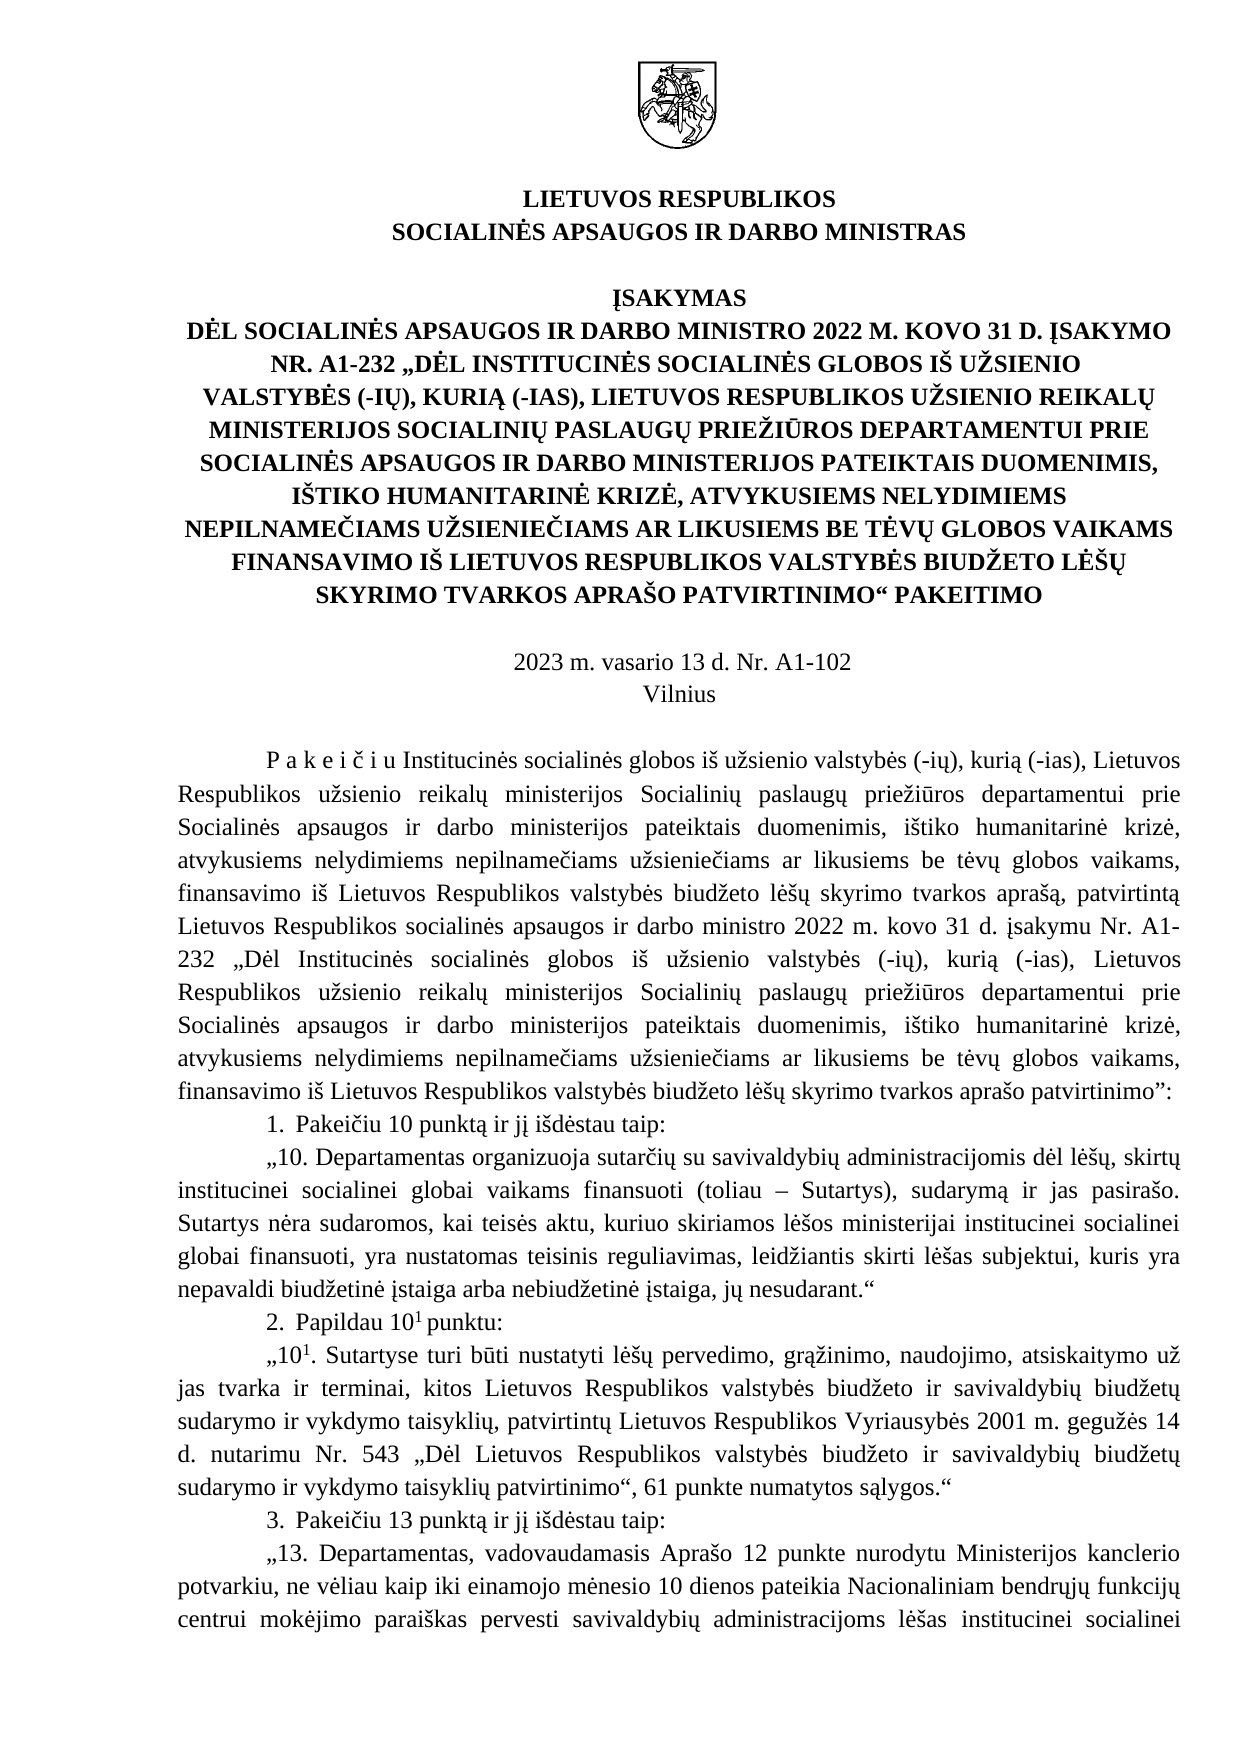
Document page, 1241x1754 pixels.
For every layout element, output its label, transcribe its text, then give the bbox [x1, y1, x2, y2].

text 1. Pakeičiu 10 punktą ir jį išdėstau taip: [266, 1109, 1181, 1138]
text 3. Pakeičiu 13 punktą ir jį išdėstau taip: [266, 1505, 1181, 1534]
text VALSTYBĖS (-IŲ), KURIĄ (-IAS), LIETUVOS RESPUBLIKOS Užsienio reikalų ministerijos Socialinių paslaugų priežiūros departamentui PRIE SOCIALINĖS APSAUGOS IR DARBO MINISTERIJOS pateiktais duomenimis, IŠTIKO HUMANITARINĖ KRIZĖ, ATVYKUSIEMS NELYDIMIEMS NEPILNAMEČIAMS UŽSIENIEČIAMS AR LIKUSIEMS BE TĖVŲ GLOBOS VAIKAMS FINANSAVIMo iš Lietuvos Respublikos Valstybės biudžeto lėšų skyrimo TVARKOS APRAŠO PATVIRTINIMO“ PAKEITIMO [177, 382, 1181, 609]
text SOCIALINĖS APSAUGOS IR DARBO MINISTRAS [177, 217, 1181, 246]
text 2023 m. vasario 13 d. Nr. A1-102 [177, 647, 1181, 675]
text „101. Sutartyse turi būti nustatyti lėšų pervedimo, grąžinimo, naudojimo, atsiskaitymo už jas tvarka ir terminai, kitos Lietuvos Respublikos valstybės biudžeto ir savivaldybių biudžetų sudarymo ir vykdymo taisyklių, patvirtintų Lietuvos Respublikos Vyriausybės 2001 m. gegužės 14 d. nutarimu Nr. 543 „Dėl Lietuvos Respublikos valstybės biudžeto ir savivaldybių biudžetų sudarymo ir vykdymo taisyklių patvirtinimo“, 61 punkte numatytos sąlygos.“ [177, 1340, 1181, 1501]
text 2. Papildau 101 punktu: [266, 1307, 1181, 1336]
text ĮSAKYMAS [177, 283, 1181, 312]
text P a k e i č i u Institucinės socialinės globos iš užsienio valstybės (-ių), kurią (-ias), Lietuvos Respublikos užsienio reikalų ministerijos Socialinių paslaugų priežiūros departamentui prie Socialinės apsaugos ir darbo ministerijos pateiktais duomenimis, ištiko humanitarinė krizė, atvykusiems nelydimiems nepilnamečiams užsieniečiams ar likusiems be tėvų globos vaikams, finansavimo iš Lietuvos Respublikos valstybės biudžeto lėšų skyrimo tvarkos aprašą, patvirtintą Lietuvos Respublikos socialinės apsaugos ir darbo ministro 2022 m. kovo 31 d. įsakymu Nr. A1-232 „Dėl Institucinės socialinės globos iš užsienio valstybės (-ių), kurią (-ias), Lietuvos Respublikos užsienio reikalų ministerijos Socialinių paslaugų priežiūros departamentui prie Socialinės apsaugos ir darbo ministerijos pateiktais duomenimis, ištiko humanitarinė krizė, atvykusiems nelydimiems nepilnamečiams užsieniečiams ar likusiems be tėvų globos vaikams, finansavimo iš Lietuvos Respublikos valstybės biudžeto lėšų skyrimo tvarkos aprašo patvirtinimo”: [177, 746, 1181, 1104]
text LIETUVOS RESPUBLIKOS [177, 184, 1181, 213]
text „10. Departamentas organizuoja sutarčių su savivaldybių administracijomis dėl lėšų, skirtų institucinei socialinei globai vaikams finansuoti (toliau – Sutartys), sudarymą ir jas pasirašo. Sutartys nėra sudaromos, kai teisės aktu, kuriuo skiriamos lėšos ministerijai institucinei socialinei globai finansuoti, yra nustatomas teisinis reguliavimas, leidžiantis skirti lėšas subjektui, kuris yra nepavaldi biudžetinė įstaiga arba nebiudžetinė įstaiga, jų nesudarant.“ [177, 1142, 1181, 1303]
text Vilnius [177, 679, 1181, 708]
text DĖL SOCIALINĖS APSAUGOS IR DARBO MINISTRO 2022 M. KOVO 31 D. ĮSAKYMO NR. A1-232 „DĖL INSTITUCINĖS SOCIALINĖS GLOBOS IŠ UŽSIENIO [177, 316, 1181, 378]
text „13. Departamentas, vadovaudamasis Aprašo 12 punkte nurodytu Ministerijos kanclerio potvarkiu, ne vėliau kaip iki einamojo mėnesio 10 dienos pateikia Nacionaliniam bendrųjų funkcijų centrui mokėjimo paraiškas pervesti savivaldybių administracijoms lėšas institucinei socialinei [177, 1538, 1181, 1633]
